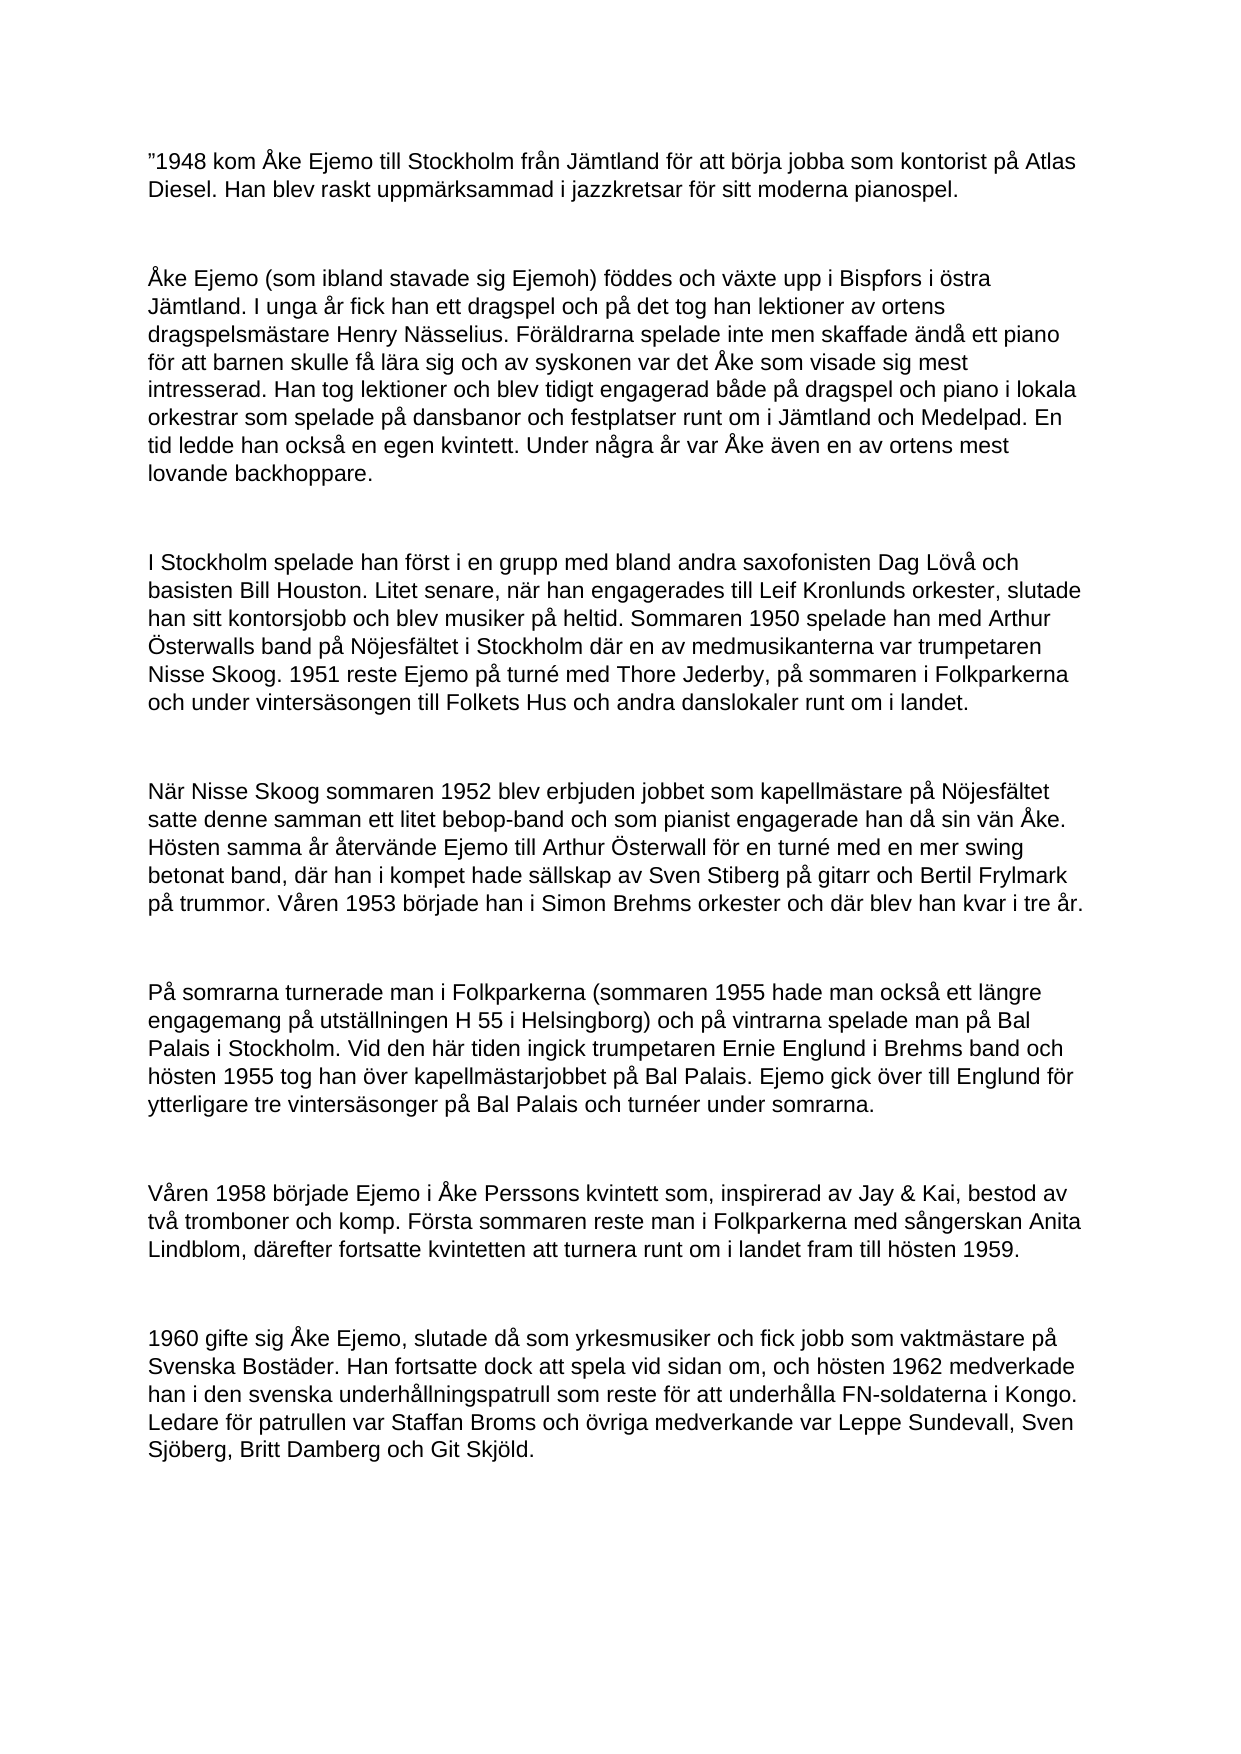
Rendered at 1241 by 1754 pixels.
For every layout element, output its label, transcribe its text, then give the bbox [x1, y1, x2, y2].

text När Nisse Skoog sommaren 1952 blev erbjuden jobbet som kapellmästare på Nöjesfältet satte denne samman ett litet bebop-band och som pianist engagerade han då sin vän Åke. Hösten samma år återvände Ejemo till Arthur Österwall för en turné med en mer swing betonat band, där han i kompet hade sällskap av Sven Stiberg på gitarr och Bertil Frylmark på trummor. Våren 1953 började han i Simon Brehms orkester och där blev han kvar i tre år. [148, 778, 1093, 916]
text Våren 1958 började Ejemo i Åke Perssons kvintett som, inspirerad av Jay & Kai, bestod av två tromboner och komp. Första sommaren reste man i Folkparkerna med sångerskan Anita Lindblom, därefter fortsatte kvintetten att turnera runt om i landet fram till hösten 1959. [148, 1180, 1093, 1262]
text 1960 gifte sig Åke Ejemo, slutade då som yrkesmusiker och fick jobb som vaktmästare på Svenska Bostäder. Han fortsatte dock att spela vid sidan om, och hösten 1962 medverkade han i den svenska underhållningspatrull som reste för att underhålla FN-soldaterna i Kongo. Ledare för patrullen var Staffan Broms och övriga medverkande var Leppe Sundevall, Sven Sjöberg, Britt Damberg och Git Skjöld. [148, 1325, 1093, 1463]
text På somrarna turnerade man i Folkparkerna (sommaren 1955 hade man också ett längre engagemang på utställningen H 55 i Helsingborg) och på vintrarna spelade man på Bal Palais i Stockholm. Vid den här tiden ingick trumpetaren Ernie Englund i Brehms band och hösten 1955 tog han över kapellmästarjobbet på Bal Palais. Ejemo gick över till Englund för ytterligare tre vintersäsonger på Bal Palais och turnéer under somrarna. [148, 979, 1093, 1117]
text I Stockholm spelade han först i en grupp med bland andra saxofonisten Dag Lövå och basisten Bill Houston. Litet senare, när han engagerades till Leif Kronlunds orkester, slutade han sitt kontorsjobb och blev musiker på heltid. Sommaren 1950 spelade han med Arthur Österwalls band på Nöjesfältet i Stockholm där en av medmusikanterna var trumpetaren Nisse Skoog. 1951 reste Ejemo på turné med Thore Jederby, på sommaren i Folkparkerna och under vintersäsongen till Folkets Hus och andra danslokaler runt om i landet. [148, 549, 1093, 715]
text Åke Ejemo (som ibland stavade sig Ejemoh) föddes och växte upp i Bispfors i östra Jämtland. I unga år fick han ett dragspel och på det tog han lektioner av ortens dragspelsmästare Henry Nässelius. Föräldrarna spelade inte men skaffade ändå ett piano för att barnen skulle få lära sig och av syskonen var det Åke som visade sig mest intresserad. Han tog lektioner och blev tidigt engagerad både på dragspel och piano i lokala orkestrar som spelade på dansbanor och festplatser runt om i Jämtland och Medelpad. En tid ledde han också en egen kvintett. Under några år var Åke även en av ortens mest lovande backhoppare. [148, 265, 1093, 486]
text ”1948 kom Åke Ejemo till Stockholm från Jämtland för att börja jobba som kontorist på Atlas Diesel. Han blev raskt uppmärksammad i jazzkretsar för sitt moderna pianospel. [148, 148, 1093, 202]
